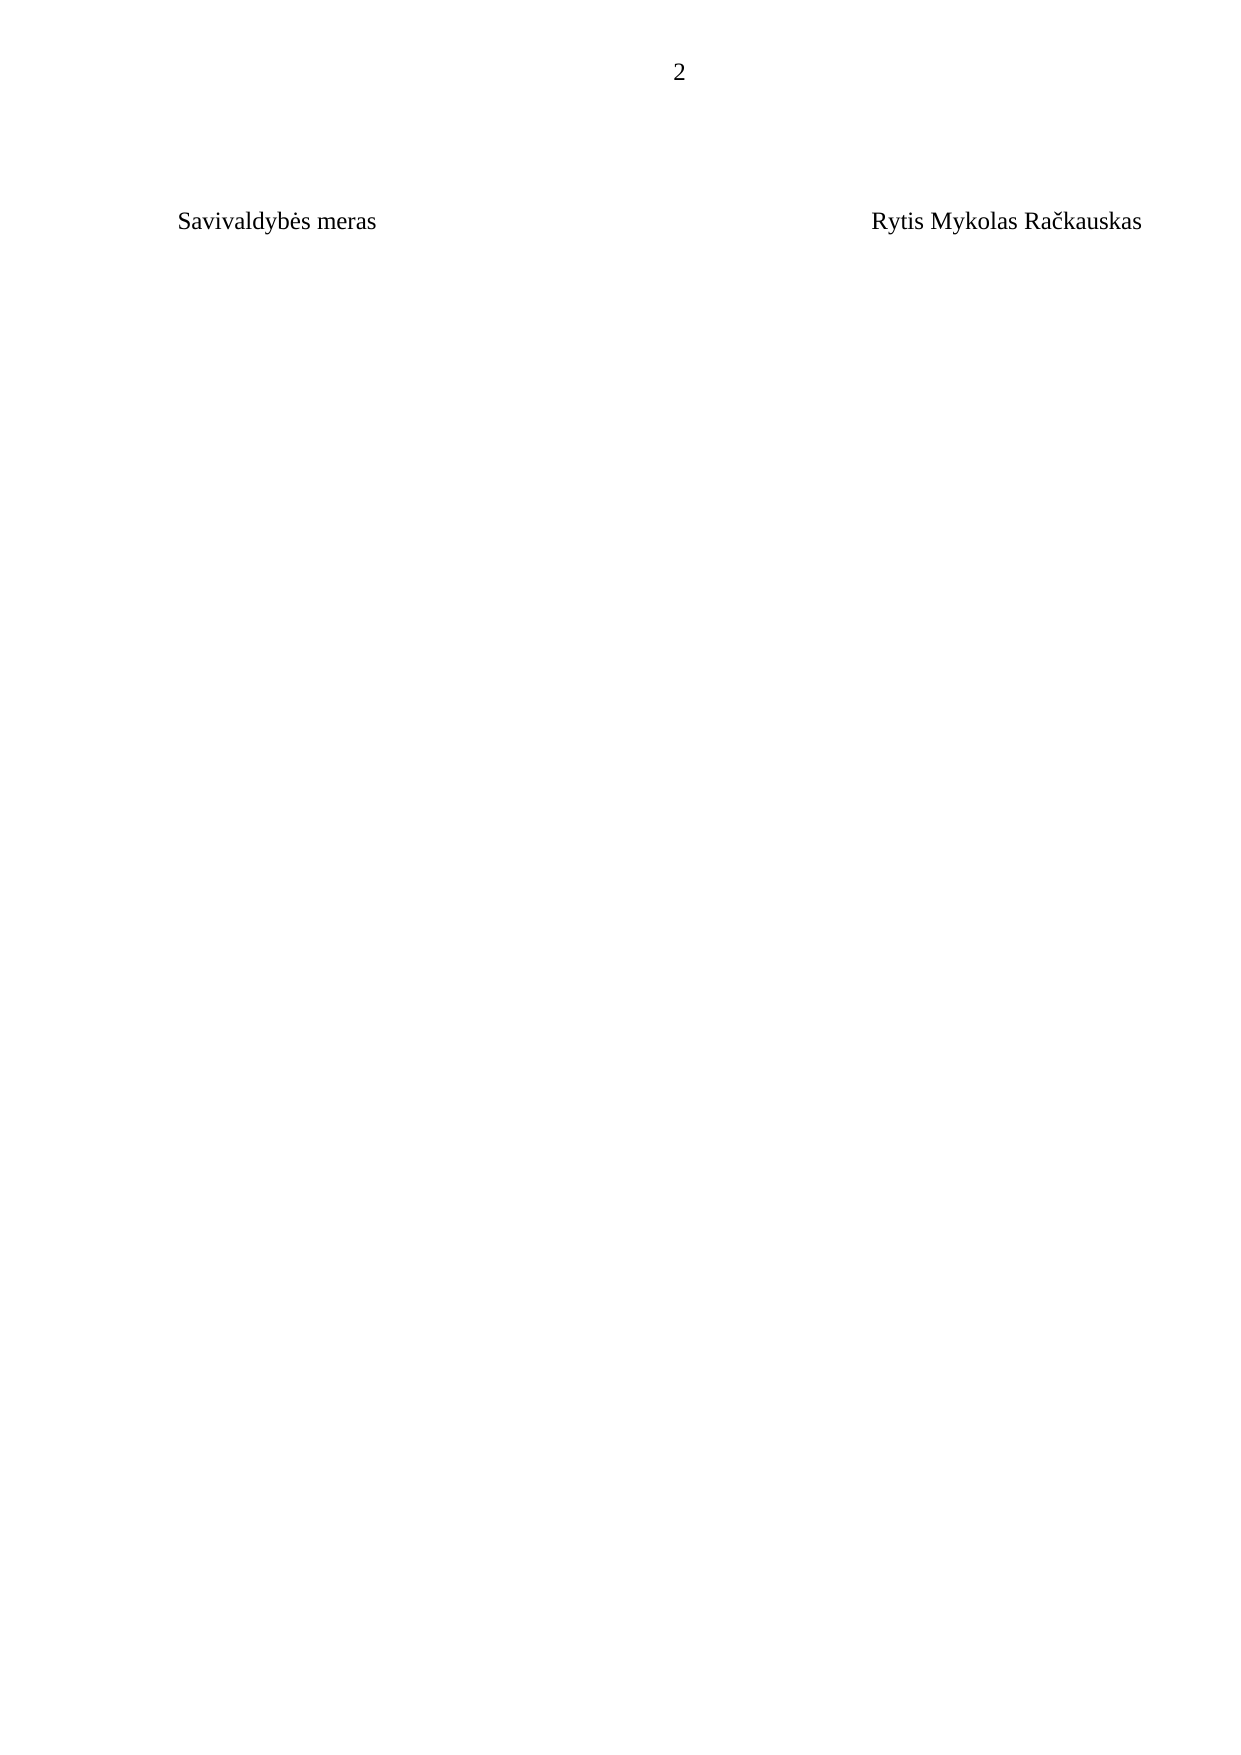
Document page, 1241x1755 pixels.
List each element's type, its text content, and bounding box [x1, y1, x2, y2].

text Savivaldybės meras Rytis Mykolas Račkauskas [177, 206, 1181, 235]
